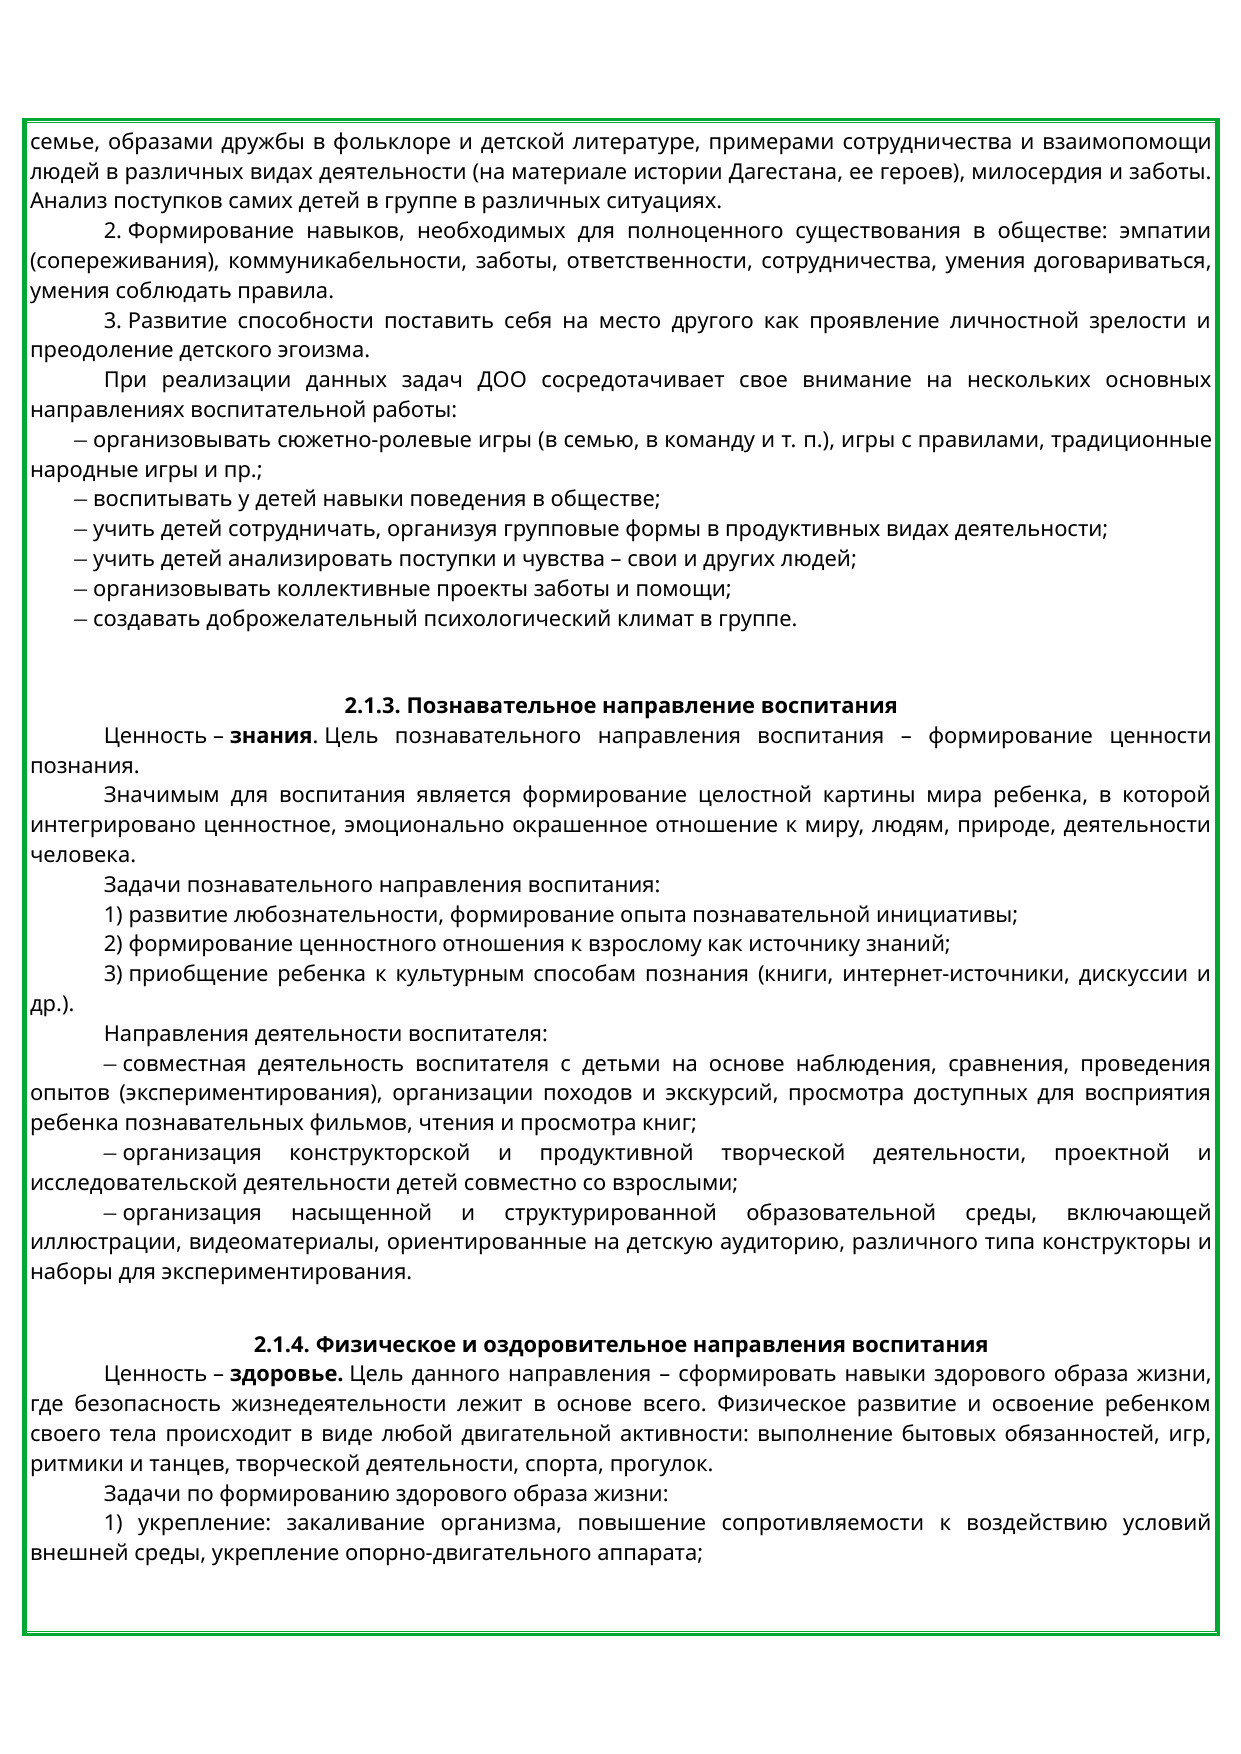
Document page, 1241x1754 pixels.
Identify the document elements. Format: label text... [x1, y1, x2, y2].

text 1) развитие любознательности, формирование опыта познавательной инициативы; [30, 899, 1212, 928]
text – совместная деятельность воспитателя с детьми на основе наблюдения, сравнения, проведения опытов (экспериментирования), организации походов и экскурсий, просмотра доступных для восприятия ребенка познавательных фильмов, чтения и просмотра книг; [30, 1048, 1212, 1137]
text Значимым для воспитания является формирование целостной картины мира ребенка, в которой интегрировано ценностное, эмоционально окрашенное отношение к миру, людям, природе, деятельности человека. [30, 779, 1212, 869]
text 2) формирование ценностного отношения к взрослому как источнику знаний; [30, 928, 1212, 958]
text семье, образами дружбы в фольклоре и детской литературе, примерами сотрудничества и взаимопомощи людей в различных видах деятельности (на материале истории Дагестана, ее героев), милосердия и заботы. Анализ поступков самих детей в группе в различных ситуациях. [30, 126, 1212, 215]
text – организация насыщенной и структурированной образовательной среды, включающей иллюстрации, видеоматериалы, ориентированные на детскую аудиторию, различного типа конструкторы и наборы для экспериментирования. [30, 1197, 1212, 1286]
text Направления деятельности воспитателя: [30, 1018, 1212, 1048]
text – создавать доброжелательный психологический климат в группе. [30, 603, 1212, 632]
text 2.1.3. Познавательное направление воспитания [30, 676, 1212, 720]
text Ценность – здоровье. Цель данного направления – сформировать навыки здорового образа жизни, где безопасность жизнедеятельности лежит в основе всего. Физическое развитие и освоение ребенком своего тела происходит в виде любой двигательной активности: выполнение бытовых обязанностей, игр, ритмики и танцев, творческой деятельности, спорта, прогулок. [30, 1358, 1212, 1478]
text – учить детей анализировать поступки и чувства – свои и других людей; [30, 543, 1212, 573]
text 3) приобщение ребенка к культурным способам познания (книги, интернет-источники, дискуссии и др.). [30, 958, 1212, 1018]
text – учить детей сотрудничать, организуя групповые формы в продуктивных видах деятельности; [30, 513, 1212, 543]
text 2.1.4. Физическое и оздоровительное направления воспитания [30, 1315, 1212, 1358]
text При реализации данных задач ДОО сосредотачивает свое внимание на нескольких основных направлениях воспитательной работы: [30, 364, 1212, 424]
text – организация конструкторской и продуктивной творческой деятельности, проектной и исследовательской деятельности детей совместно со взрослыми; [30, 1137, 1212, 1197]
text 1) укрепление: закаливание организма, повышение сопротивляемости к воздействию условий внешней среды, укрепление опорно-двигательного аппарата; [30, 1507, 1212, 1567]
text Задачи познавательного направления воспитания: [30, 869, 1212, 899]
text – организовывать коллективные проекты заботы и помощи; [30, 573, 1212, 603]
text – организовывать сюжетно-ролевые игры (в семью, в команду и т. п.), игры с правилами, традиционные народные игры и пр.; [30, 424, 1212, 483]
text 3. Развитие способности поставить себя на место другого как проявление личностной зрелости и преодоление детского эгоизма. [30, 305, 1212, 364]
text – воспитывать у детей навыки поведения в обществе; [30, 483, 1212, 513]
text Ценность – знания. Цель познавательного направления воспитания – формирование ценности познания. [30, 720, 1212, 779]
text 2. Формирование навыков, необходимых для полноценного существования в обществе: эмпатии (сопереживания), коммуникабельности, заботы, ответственности, сотрудничества, умения договариваться, умения соблюдать правила. [30, 215, 1212, 305]
text Задачи по формированию здорового образа жизни: [30, 1478, 1212, 1507]
